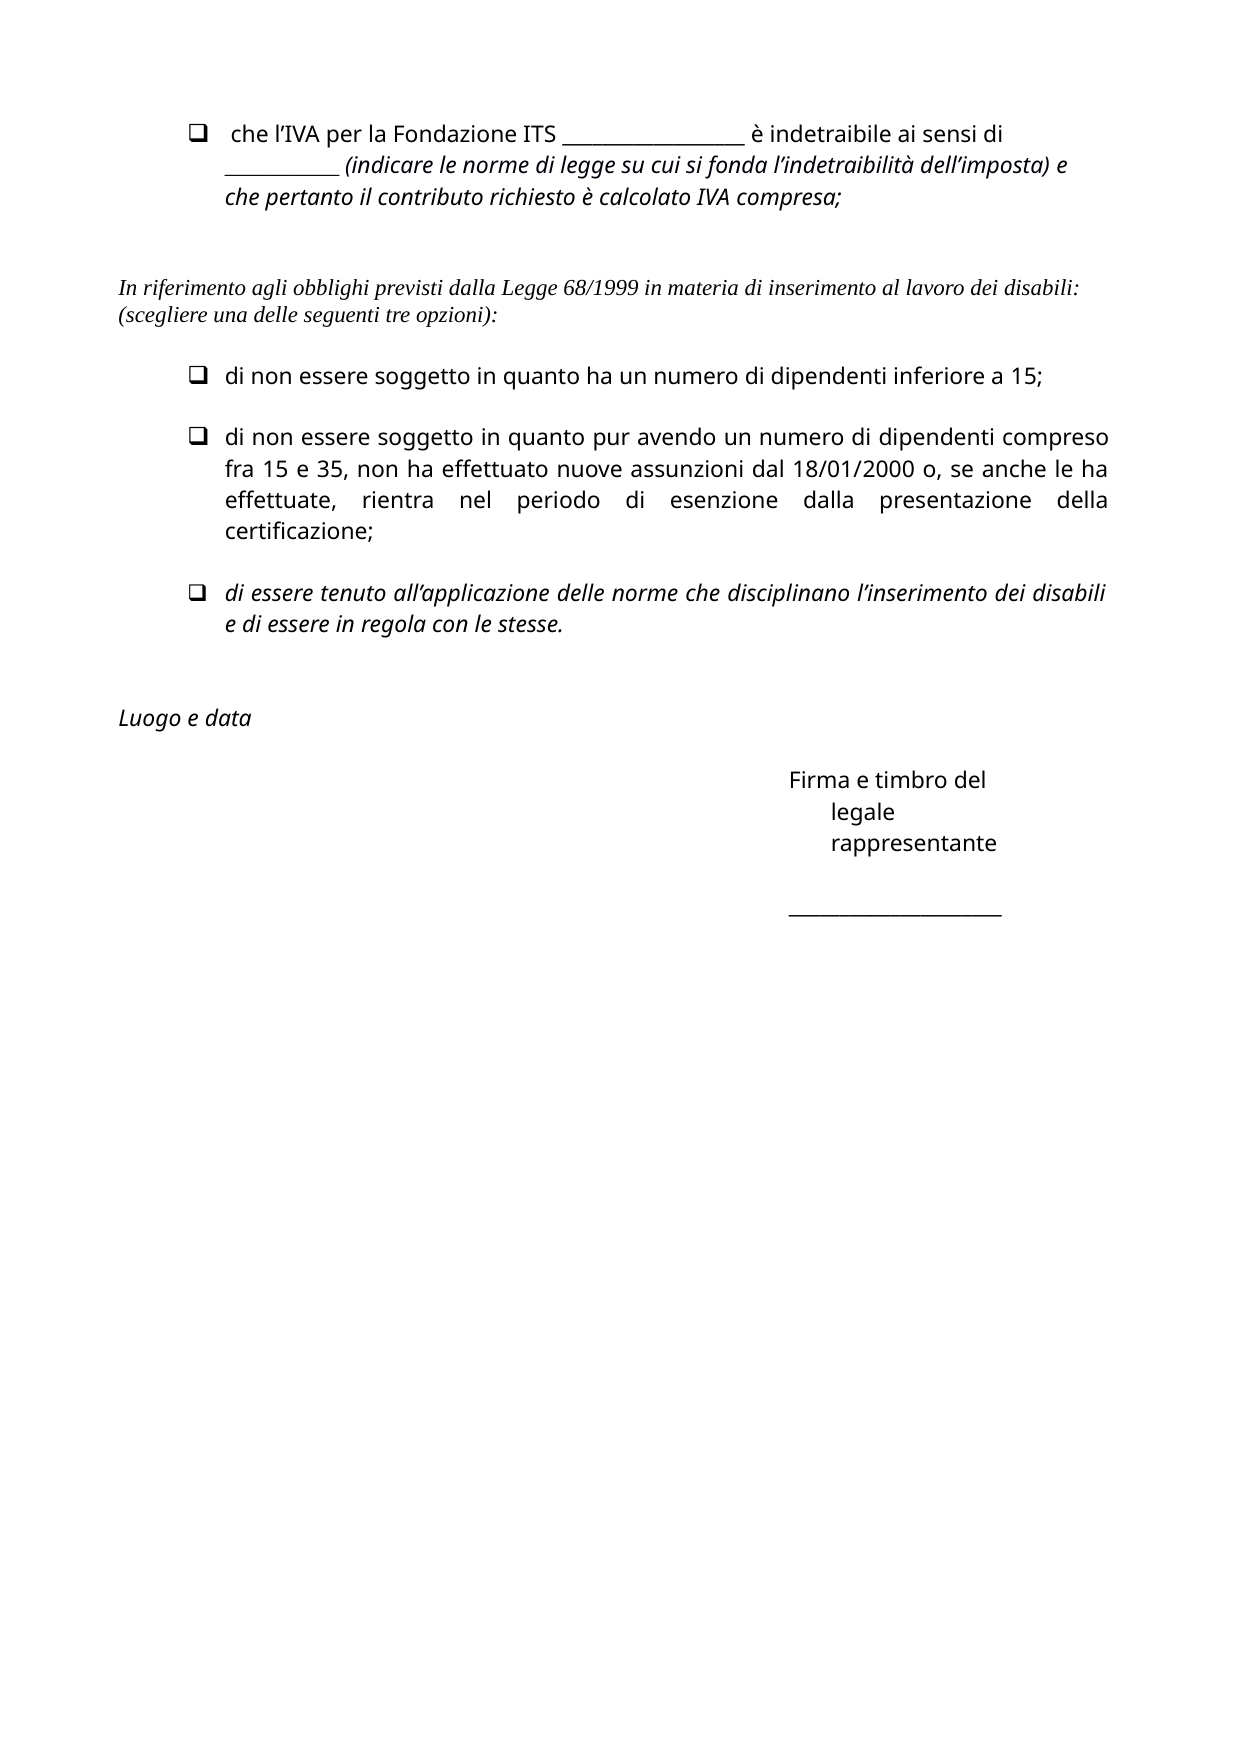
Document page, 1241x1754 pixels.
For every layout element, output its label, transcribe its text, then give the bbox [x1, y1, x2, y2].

list di essere tenuto all’applicazione delle norme che disciplinano l’inserimento dei disabili e di essere in regola con le stesse. [187, 577, 1109, 639]
list che l’IVA per la Fondazione ITS __________________ è indetraibile ai sensi di __________ (indicare le norme di legge su cui si fonda l’indetraibilità dell’imposta) e che pertanto il contributo richiesto è calcolato IVA compresa; [187, 118, 1110, 212]
text Firma e timbro del legale rappresentante [789, 764, 1043, 858]
text _____________________ [789, 889, 1043, 921]
list Luogo e data [118, 702, 1109, 733]
list di non essere soggetto in quanto ha un numero di dipendenti inferiore a 15; [187, 360, 1122, 391]
text In riferimento agli obblighi previsti dalla Legge 68/1999 in materia di inserimento al lavoro dei disabili:(scegliere una delle seguenti tre opzioni): [118, 274, 1122, 327]
list di non essere soggetto in quanto pur avendo un numero di dipendenti compreso fra 15 e 35, non ha effettuato nuove assunzioni dal 18/01/2000 o, se anche le ha effettuate, rientra nel periodo di esenzione dalla presentazione della certificazione; [187, 421, 1109, 546]
